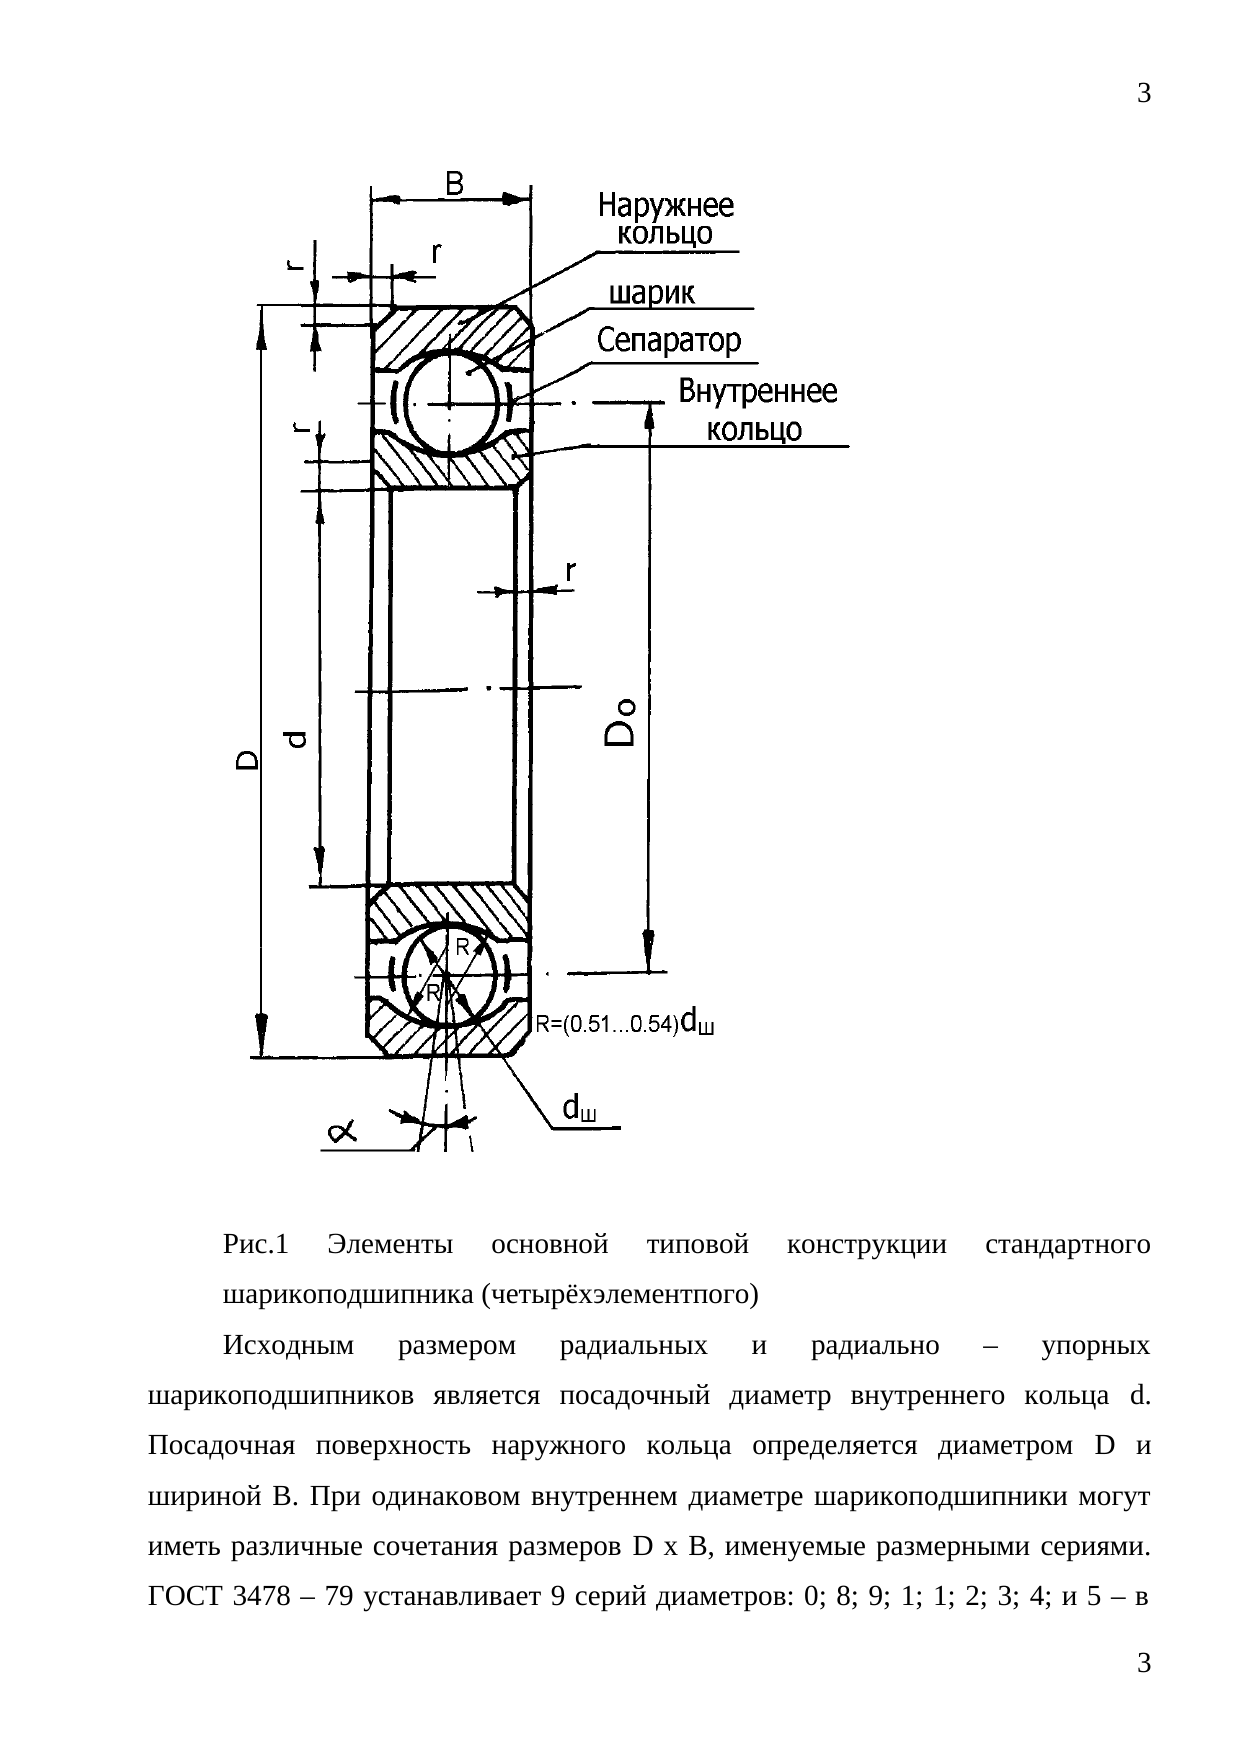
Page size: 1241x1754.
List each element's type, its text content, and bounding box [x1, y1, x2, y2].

picture [162, 125, 968, 1152]
text Исходным размером радиальных и радиально – упорных шарикоподшипников является посадочный диаметр внутреннего кольца d. Посадочная поверхность наружного кольца определяется диаметром D и шириной В. При одинаковом внутреннем диаметре шарикоподшипники могут иметь различные сочетания размеров D x B, именуемые размерными сериями. ГОСТ 3478 – 79 устанавливает 9 серий диаметров: 0; 8; 9; 1; 1; 2; 3; 4; и 5 – в [148, 1327, 1152, 1612]
text Рис.1 Элементы основной типовой конструкции стандартного шарикоподшипника (четырёхэлементпого) [223, 1226, 1152, 1310]
